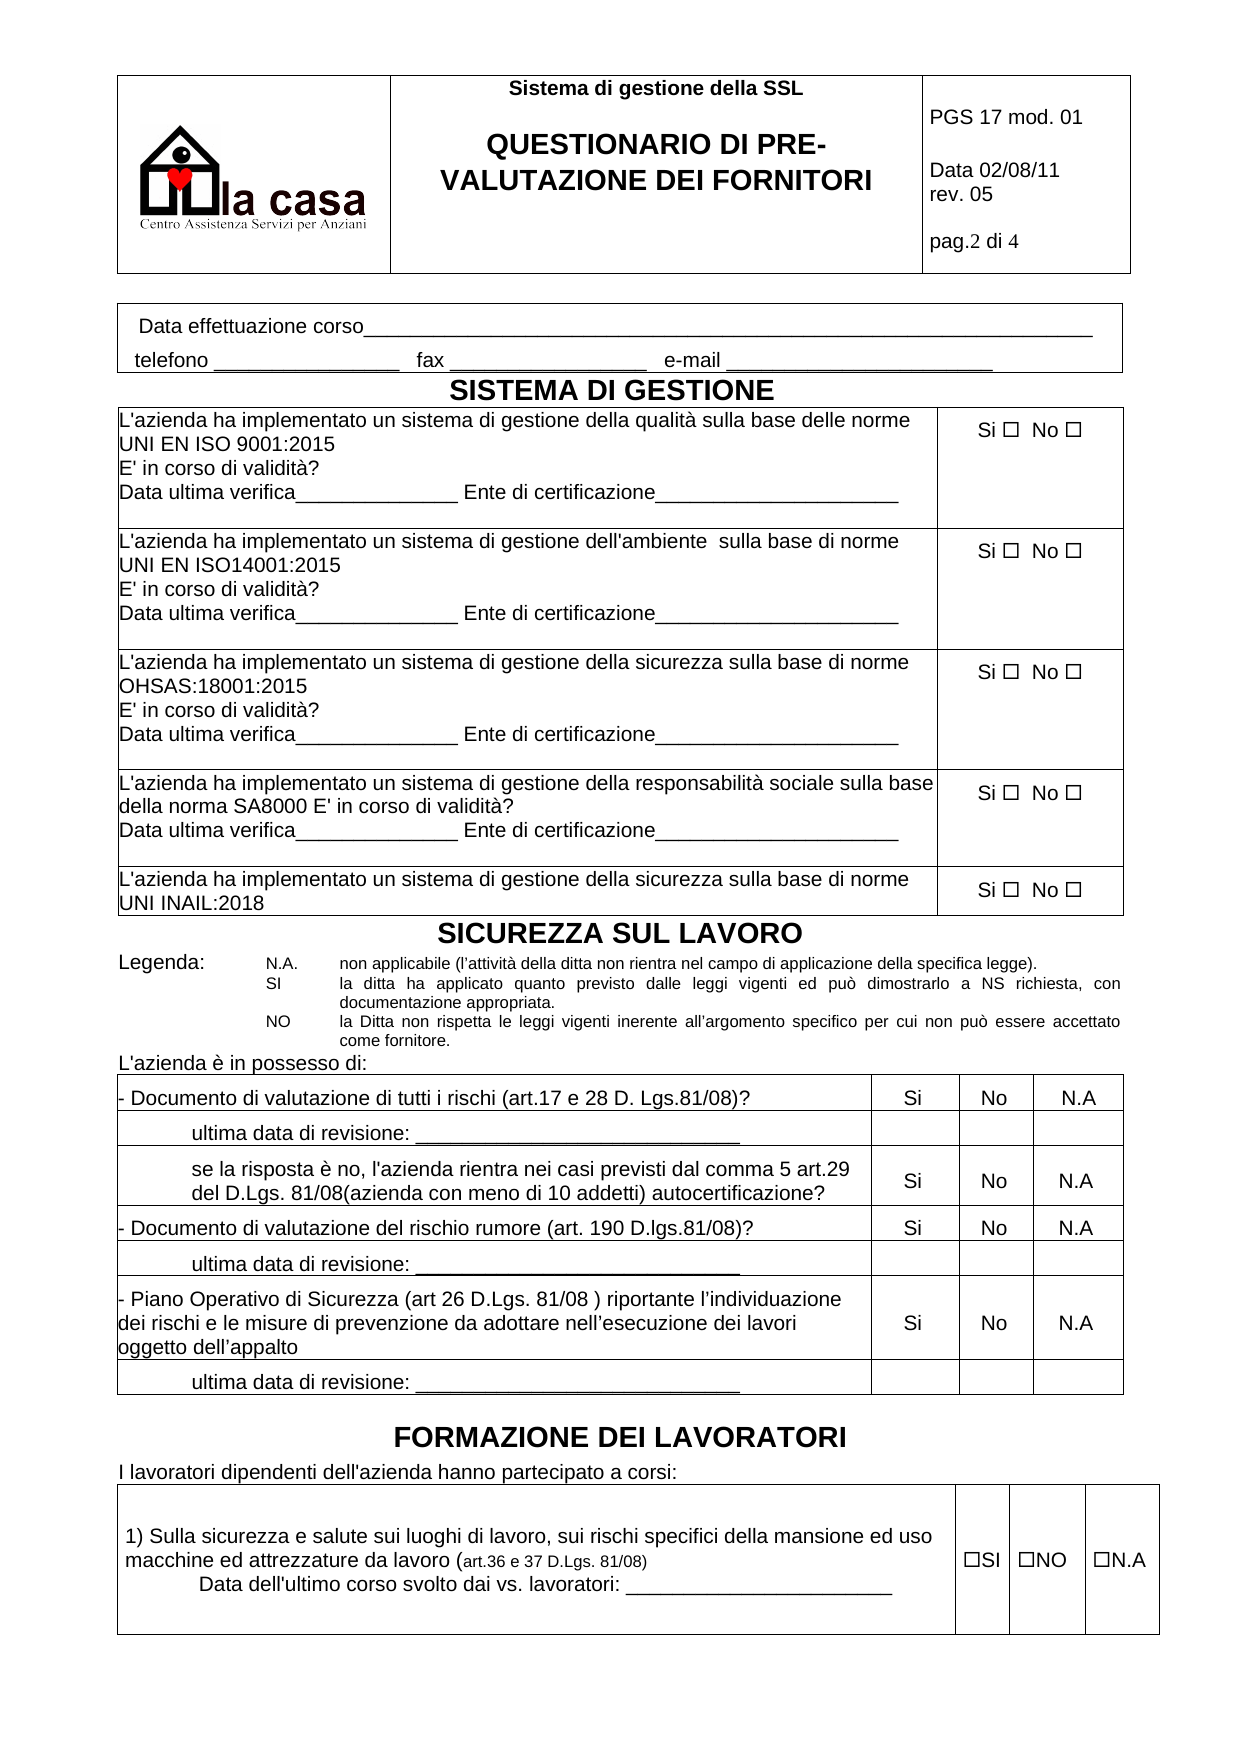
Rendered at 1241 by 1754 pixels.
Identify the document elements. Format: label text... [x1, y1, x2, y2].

table_cell se la risposta è no, l'azienda rientra nei casi previsti dal comma 5 art.29 del D.Lgs. 81/08(azienda con meno di 10 addetti) autocertificazione? [118, 1146, 871, 1204]
text NO la Ditta non rispetta le leggi vigenti inerente all’argomento specifico per cui non può essere accettato come fornitore. [266, 1012, 1122, 1050]
table_header No [960, 1075, 1033, 1110]
table_cell Si [872, 1206, 959, 1240]
subtitle FORMAZIONE DEI LAVORATORI [118, 1420, 1122, 1454]
table_header SI [956, 1485, 1009, 1634]
table_cell L'azienda ha implementato un sistema di gestione della sicurezza sulla base di norme UNI INAIL:2018 [119, 867, 937, 915]
table_cell N.A [1034, 1206, 1123, 1240]
table_cell No [960, 1206, 1033, 1240]
table_header N.A [1034, 1075, 1123, 1110]
text L'azienda è in possesso di: [118, 1050, 1122, 1074]
table_cell L'azienda ha implementato un sistema di gestione della sicurezza sulla base di norme OHSAS:18001:2015 E' in corso di validità? Data ultima verifica______________ Ente di certificazione_____________________ [119, 650, 937, 769]
table_header NO [1010, 1485, 1085, 1634]
table_cell Si  No  [938, 770, 1123, 866]
table_cell Si  No  [938, 650, 1123, 769]
table_cell Si  No  [938, 867, 1123, 915]
table_header L'azienda ha implementato un sistema di gestione della qualità sulla base delle norme UNI EN ISO 9001:2015 E' in corso di validità? Data ultima verifica______________ Ente di certificazione_____________________ [119, 408, 937, 528]
table_cell ultima data di revisione: ____________________________ [118, 1111, 871, 1145]
table_cell N.A [1034, 1276, 1123, 1359]
table_cell [872, 1241, 959, 1275]
table_cell ultima data di revisione: ____________________________ [118, 1360, 871, 1394]
table_header N.A [1086, 1485, 1159, 1634]
table_cell L'azienda ha implementato un sistema di gestione dell'ambiente sulla base di norme UNI EN ISO14001:2015 E' in corso di validità? Data ultima verifica______________ Ente di certificazione_____________________ [119, 529, 937, 648]
table_cell No [960, 1146, 1033, 1204]
table_cell [960, 1111, 1033, 1145]
table_cell Si  No  [938, 529, 1123, 648]
table_cell No [960, 1276, 1033, 1359]
table_cell [960, 1360, 1033, 1394]
table_cell Data effettuazione corso_______________________________________________________________ telefono ________________ fax _________________ e-mail _______________________ [118, 304, 1122, 372]
table_header Si [872, 1075, 959, 1110]
table_cell - Documento di valutazione del rischio rumore (art. 190 D.lgs.81/08)? [118, 1206, 871, 1240]
table_header - Documento di valutazione di tutti i rischi (art.17 e 28 D. Lgs.81/08)? [118, 1075, 871, 1110]
subtitle SISTEMA DI GESTIONE [118, 373, 1122, 407]
text Legenda: N.A. non applicabile (l’attività della ditta non rientra nel campo di applicazione della specifica legge). [118, 950, 1122, 974]
table_cell N.A [1034, 1146, 1123, 1204]
text SI la ditta ha applicato quanto previsto dalle leggi vigenti ed può dimostrarlo a NS richiesta, con documentazione appropriata. [266, 974, 1122, 1012]
table_cell - Piano Operativo di Sicurezza (art 26 D.Lgs. 81/08 ) riportante l’individuazione dei rischi e le misure di prevenzione da adottare nell’esecuzione dei lavori oggetto dell’appalto [118, 1276, 871, 1359]
table_header Si  No  [938, 408, 1123, 528]
table_cell [872, 1111, 959, 1145]
table_cell [1034, 1241, 1123, 1275]
table_cell [1034, 1360, 1123, 1394]
table_cell ultima data di revisione: ____________________________ [118, 1241, 871, 1275]
table_cell L'azienda ha implementato un sistema di gestione della responsabilità sociale sulla base della norma SA8000 E' in corso di validità? Data ultima verifica______________ Ente di certificazione_____________________ [119, 770, 937, 866]
table_cell [1034, 1111, 1123, 1145]
table_cell Si [872, 1146, 959, 1204]
table_cell [960, 1241, 1033, 1275]
subtitle SICUREZZA SUL LAVORO [118, 916, 1122, 950]
table_header 1) Sulla sicurezza e salute sui luoghi di lavoro, sui rischi specifici della mansione ed uso macchine ed attrezzature da lavoro (art.36 e 37 D.Lgs. 81/08) Data dell'ultimo corso svolto dai vs. lavoratori: _______________________ [118, 1485, 955, 1634]
table_cell Si [872, 1276, 959, 1359]
table_cell [872, 1360, 959, 1394]
text I lavoratori dipendenti dell'azienda hanno partecipato a corsi: [118, 1460, 1122, 1484]
